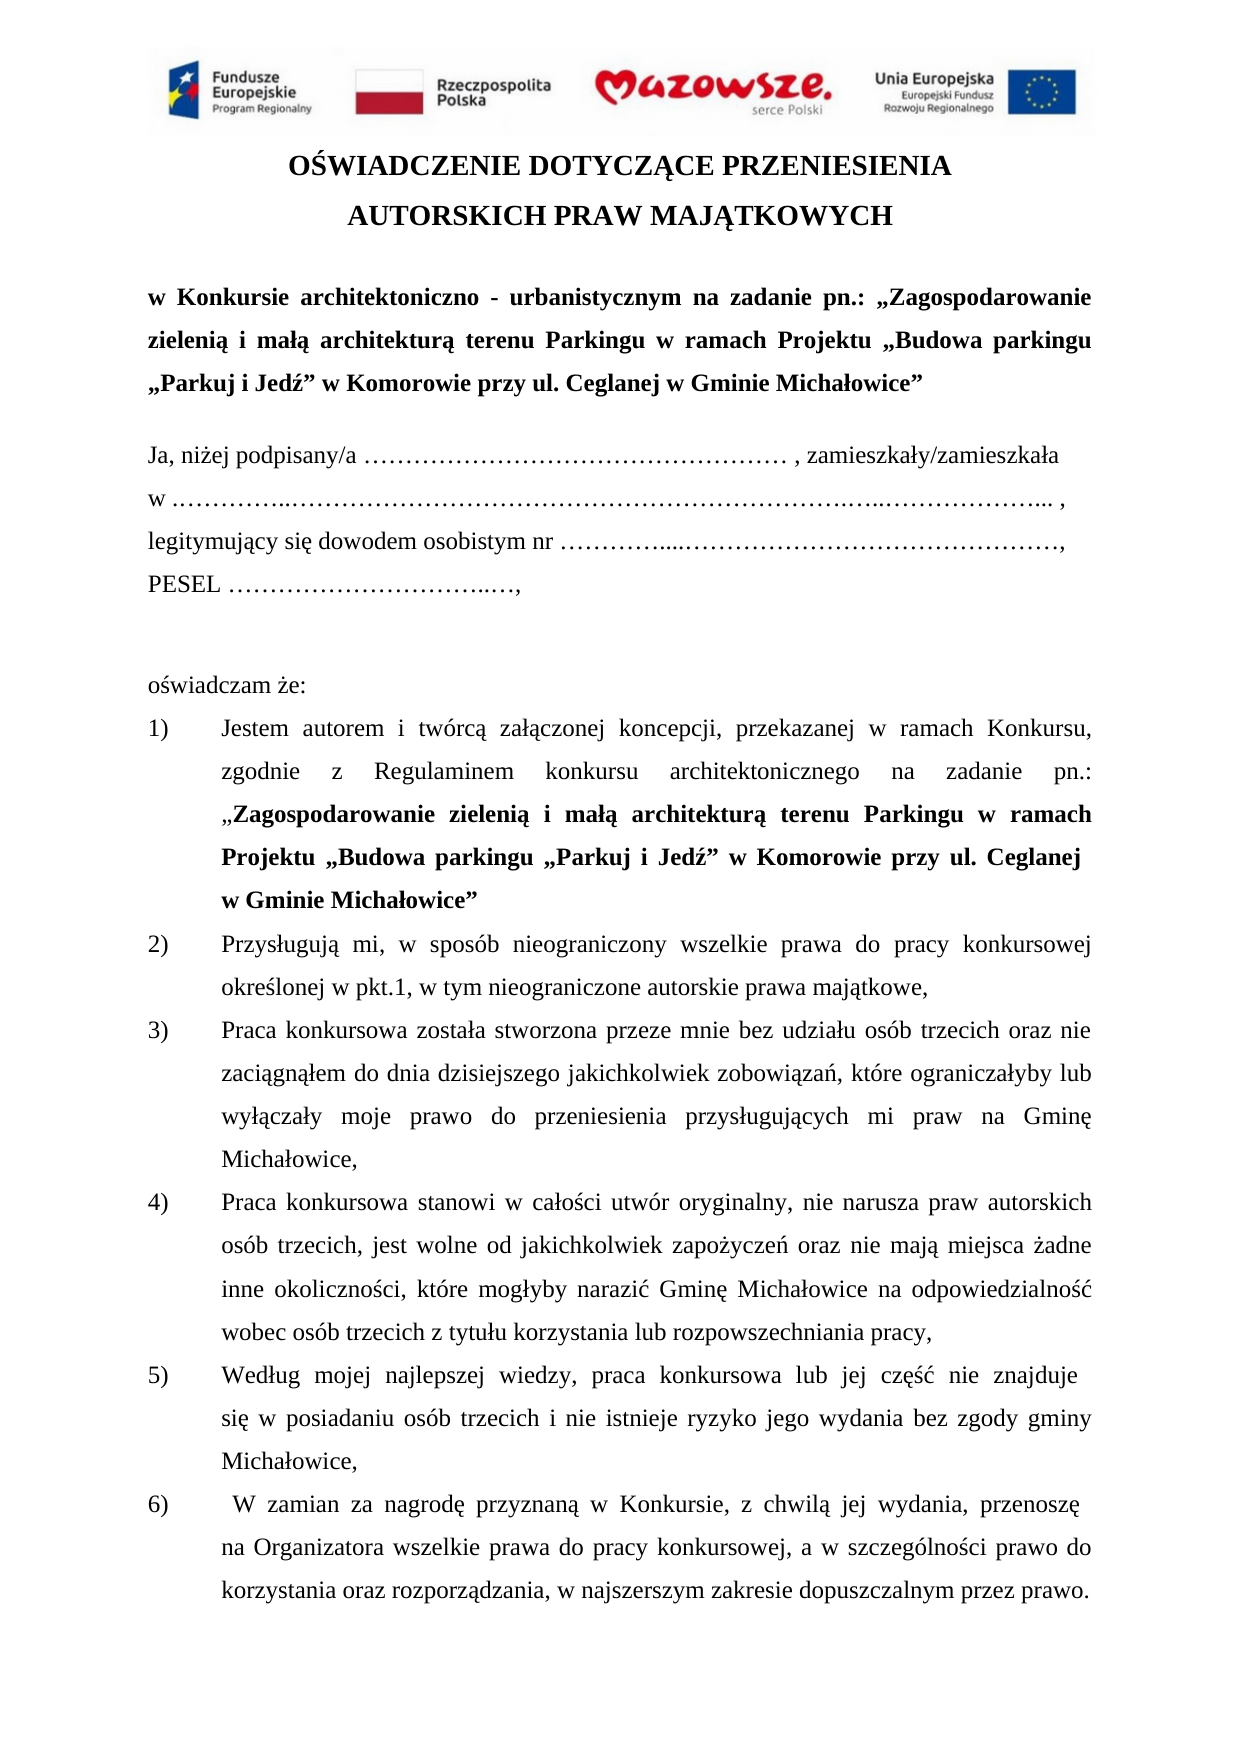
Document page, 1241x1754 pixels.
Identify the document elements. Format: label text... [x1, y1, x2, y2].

text Ja, niżej podpisany/a …………………………………………… , zamieszkały/zamieszkała [148, 440, 1093, 469]
text AUTORSKICH PRAW MAJĄTKOWYCH [148, 198, 1093, 231]
text 2) Przysługują mi, w sposób nieograniczony wszelkie prawa do pracy konkursowej określonej w pkt.1, w tym nieograniczone autorskie prawa majątkowe, [148, 929, 1093, 1001]
text OŚWIADCZENIE DOTYCZĄCE PRZENIESIENIA [148, 148, 1093, 181]
text 4) Praca konkursowa stanowi w całości utwór oryginalny, nie narusza praw autorskich osób trzecich, jest wolne od jakichkolwiek zapożyczeń oraz nie mają miejsca żadne inne okoliczności, które mogłyby narazić Gminę Michałowice na odpowiedzialność wobec osób trzecich z tytułu korzystania lub rozpowszechniania pracy, [148, 1187, 1093, 1346]
text 3) Praca konkursowa została stworzona przeze mnie bez udziału osób trzecich oraz nie zaciągnąłem do dnia dzisiejszego jakichkolwiek zobowiązań, które ograniczałyby lub wyłączały moje prawo do przeniesienia przysługujących mi praw na Gminę Michałowice, [148, 1015, 1093, 1173]
text 1) Jestem autorem i twórcą załączonej koncepcji, przekazanej w ramach Konkursu, zgodnie z Regulaminem konkursu architektonicznego na zadanie pn.: „Zagospodarowanie zielenią i małą architekturą terenu Parkingu w ramach Projektu „Budowa parkingu „Parkuj i Jedź” w Komorowie przy ul. Ceglanej w Gminie Michałowice” [148, 713, 1093, 914]
text oświadczam że: [148, 670, 1093, 699]
text w Konkursie architektoniczno - urbanistycznym na zadanie pn.: „Zagospodarowanie zielenią i małą architekturą terenu Parkingu w ramach Projektu „Budowa parkingu „Parkuj i Jedź” w Komorowie przy ul. Ceglanej w Gminie Michałowice” [148, 282, 1093, 397]
text w .…………..………………………………………………………….…..………………... , [148, 483, 1093, 512]
text 5) Według mojej najlepszej wiedzy, praca konkursowa lub jej część nie znajduje się w posiadaniu osób trzecich i nie istnieje ryzyko jego wydania bez zgody gminy Michałowice, [148, 1360, 1093, 1475]
text PESEL …………………………..…, [148, 569, 1093, 598]
text 6) W zamian za nagrodę przyznaną w Konkursie, z chwilą jej wydania, przenoszę na Organizatora wszelkie prawa do pracy konkursowej, a w szczególności prawo do korzystania oraz rozporządzania, w najszerszym zakresie dopuszczalnym przez prawo. [148, 1489, 1093, 1604]
text legitymujący się dowodem osobistym nr …………....………………………………………, [148, 526, 1093, 555]
